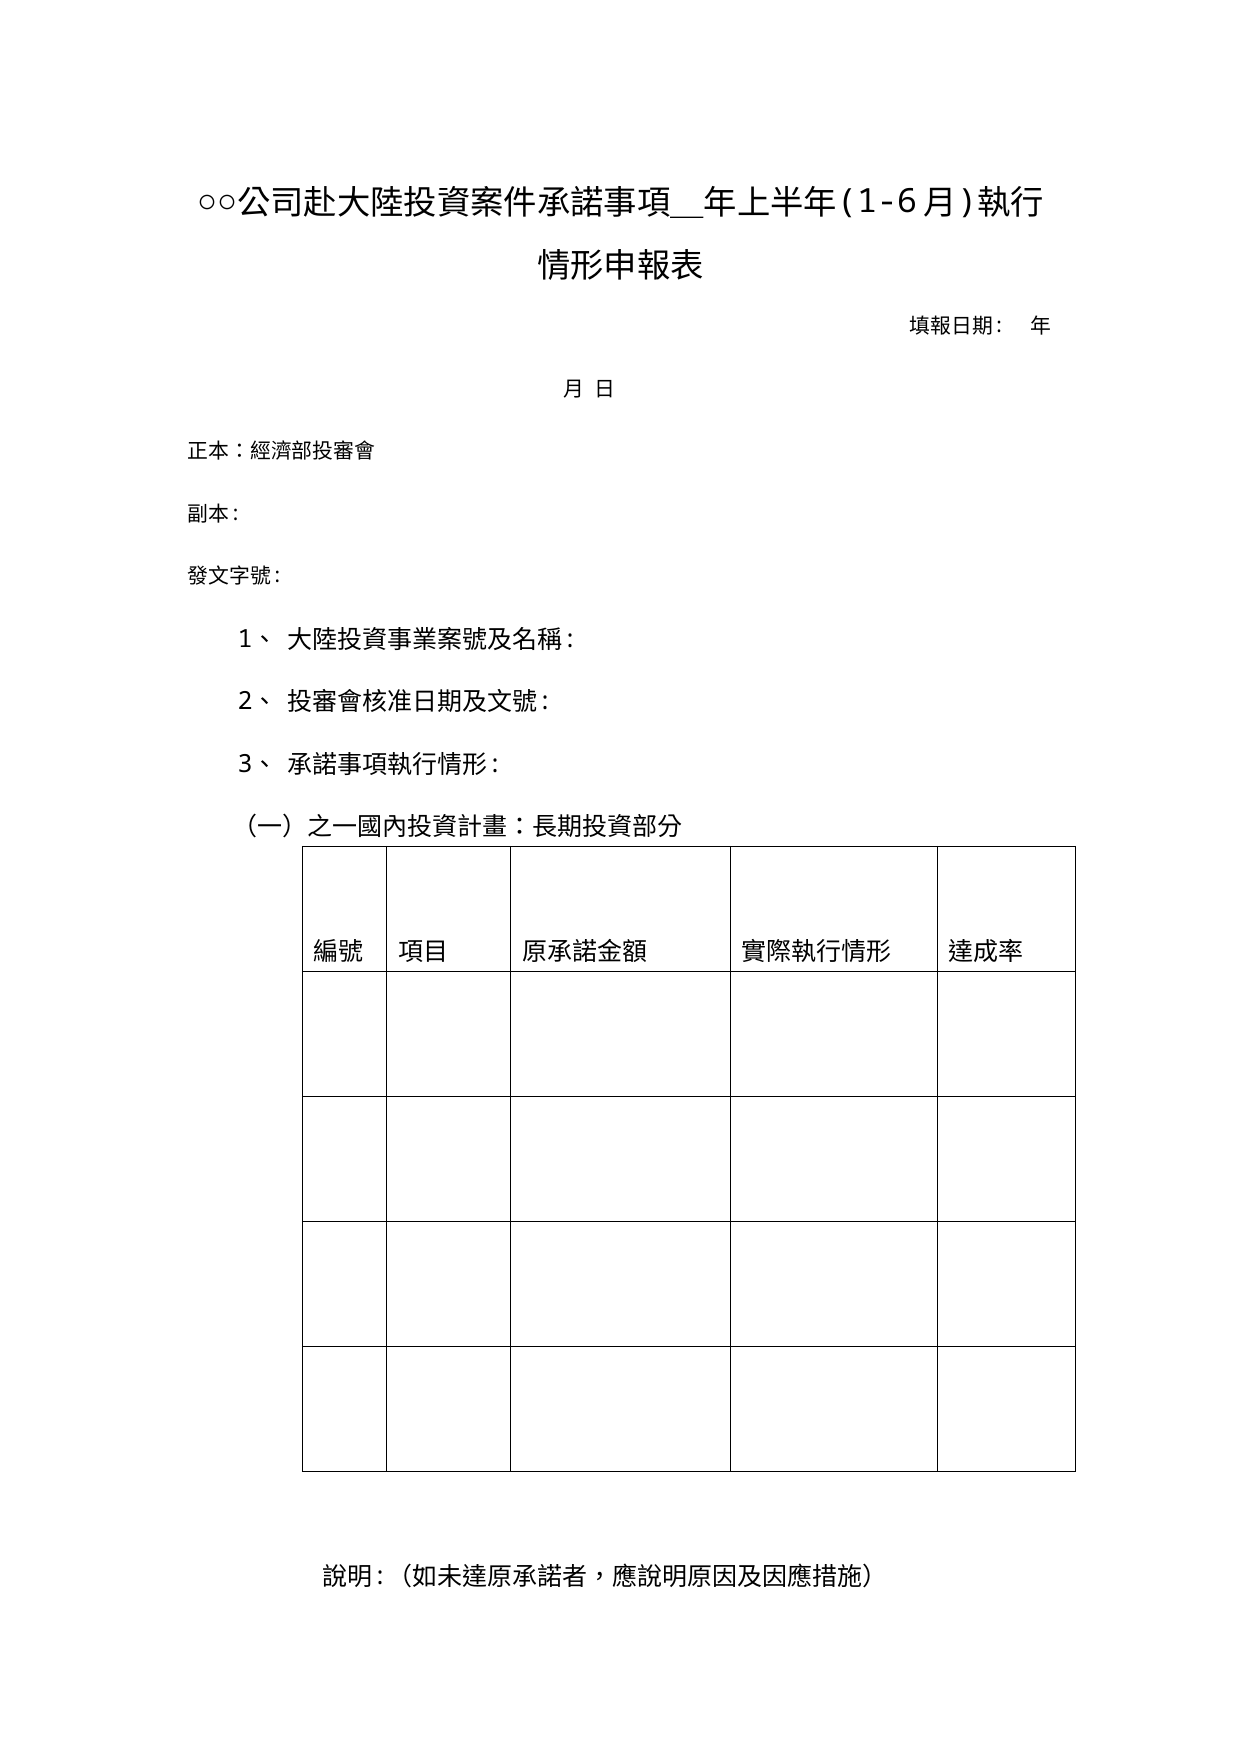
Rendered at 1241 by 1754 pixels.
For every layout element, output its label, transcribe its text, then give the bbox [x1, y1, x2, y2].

table_cell [387, 1347, 510, 1471]
table_cell [731, 1222, 937, 1346]
table_cell [938, 972, 1075, 1096]
list 承諾事項執行情形: [237, 721, 1053, 783]
list 大陸投資事業案號及名稱: [237, 596, 1053, 658]
table_cell [731, 1347, 937, 1471]
table_cell [731, 1097, 937, 1221]
text 填報日期: 年 月 日 [187, 283, 1053, 408]
text 正本：經濟部投審會 [187, 408, 1053, 471]
table_header 達成率 [938, 847, 1075, 971]
table_cell [511, 1222, 730, 1346]
table_cell [303, 972, 386, 1096]
table_cell [387, 1097, 510, 1221]
table_cell [938, 1097, 1075, 1221]
table_header 編號 [303, 847, 386, 971]
table_header 項目 [387, 847, 510, 971]
table_cell [387, 972, 510, 1096]
text ○○公司赴大陸投資案件承諾事項＿年上半年(1-6月)執行情形申報表 [187, 158, 1053, 283]
table_cell [303, 1097, 386, 1221]
text 副本: [187, 471, 1053, 533]
table_cell [387, 1222, 510, 1346]
table_cell [303, 1222, 386, 1346]
table_cell [303, 1347, 386, 1471]
table_cell [938, 1347, 1075, 1471]
text 發文字號: [187, 533, 1053, 596]
table_header 實際執行情形 [731, 847, 937, 971]
text 說明:（如未達原承諾者，應說明原因及因應措施） [187, 1533, 1053, 1596]
table_cell [511, 1347, 730, 1471]
table_cell [731, 972, 937, 1096]
table_header 原承諾金額 [511, 847, 730, 971]
list 投審會核准日期及文號: [237, 658, 1053, 721]
table_cell [511, 1097, 730, 1221]
text （一）之一國內投資計畫：長期投資部分 [187, 783, 1053, 846]
table_cell [938, 1222, 1075, 1346]
table_cell [511, 972, 730, 1096]
